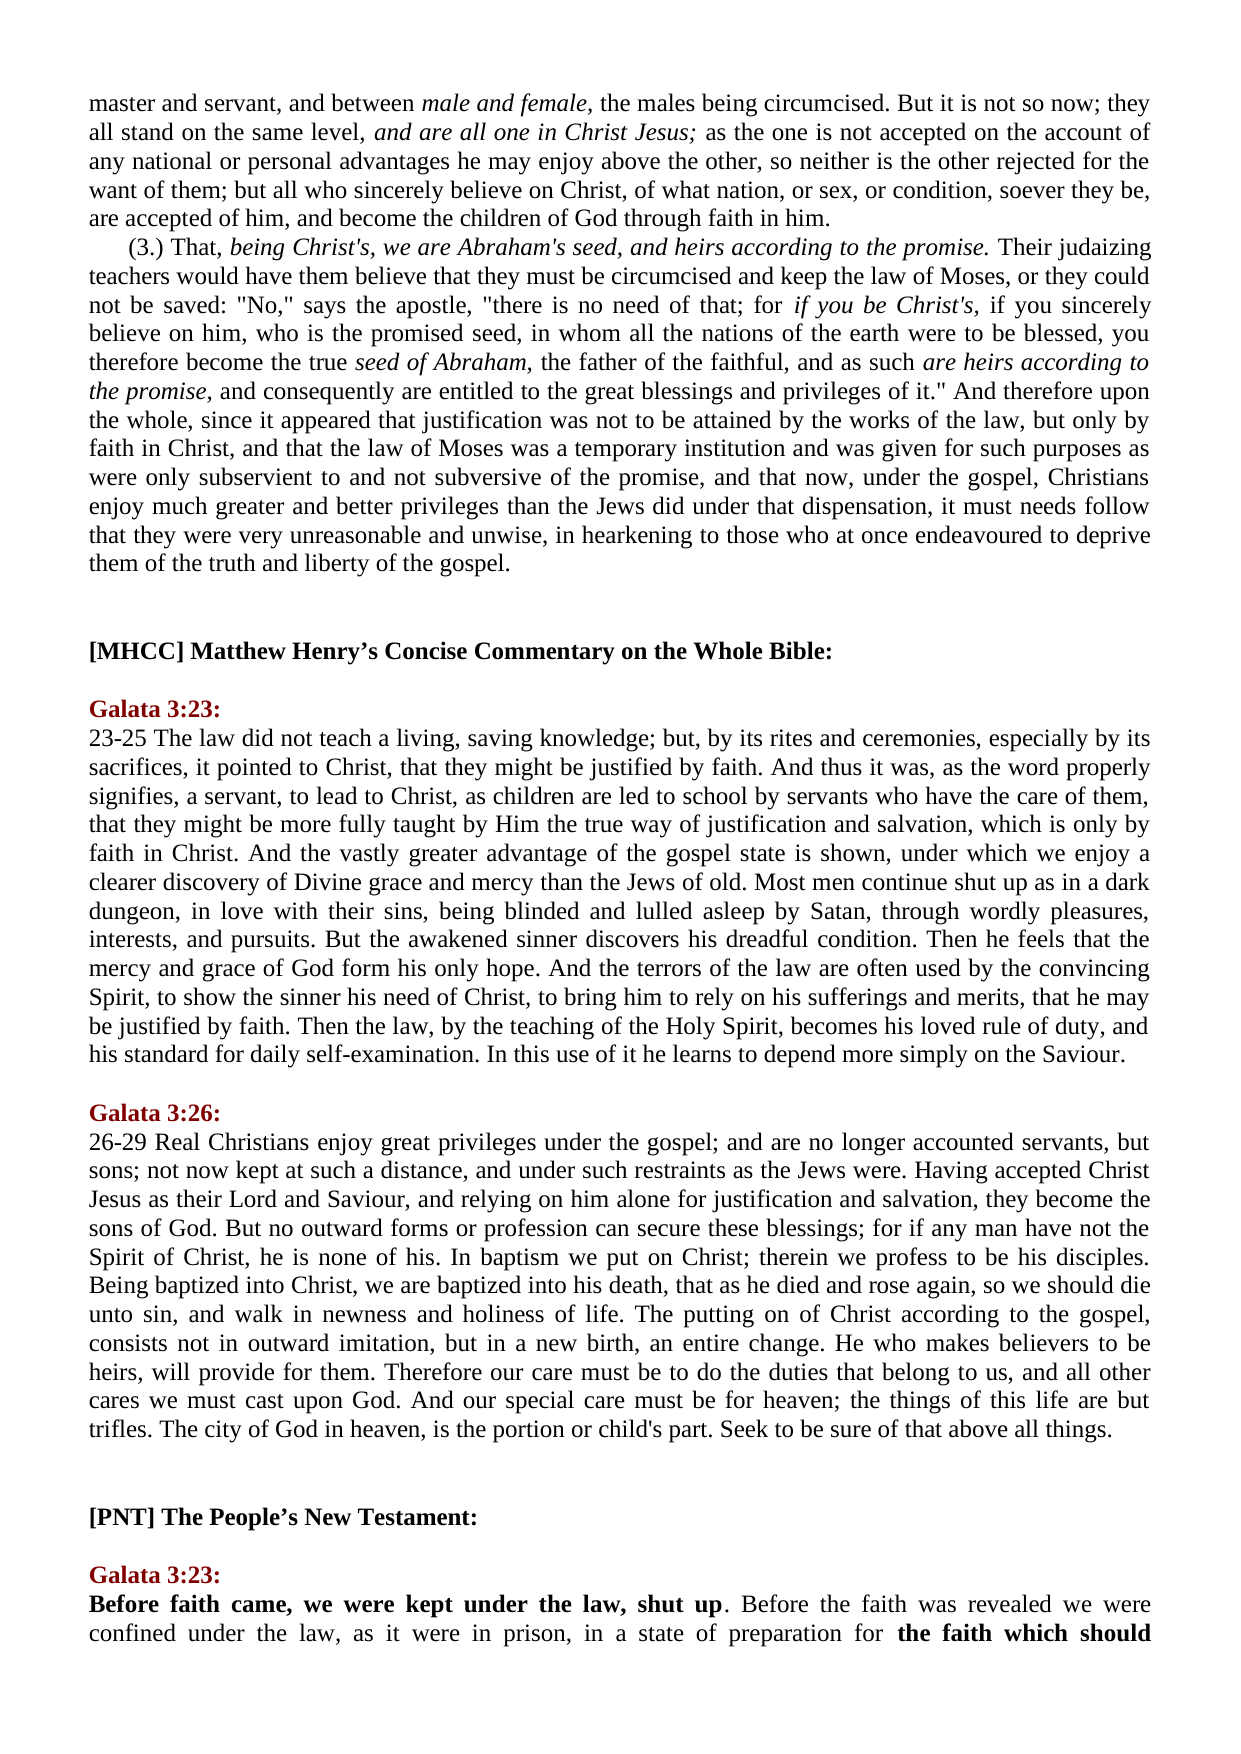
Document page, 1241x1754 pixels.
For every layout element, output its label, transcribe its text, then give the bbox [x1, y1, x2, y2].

text Galata 3:23: [88, 694, 1152, 723]
text Galata 3:26: [88, 1098, 1152, 1127]
text Galata 3:23: [88, 1560, 1152, 1589]
text 26-29 Real Christians enjoy great privileges under the gospel; and are no longer accounted servants, but sons; not now kept at such a distance, and under such restraints as the Jews were. Having accepted Christ Jesus as their Lord and Saviour, and relying on him alone for justification and salvation, they become the sons of God. But no outward forms or profession can secure these blessings; for if any man have not the Spirit of Christ, he is none of his. In baptism we put on Christ; therein we profess to be his disciples. Being baptized into Christ, we are baptized into his death, that as he died and rose again, so we should die unto sin, and walk in newness and holiness of life. The putting on of Christ according to the gospel, consists not in outward imitation, but in a new birth, an entire change. He who makes believers to be heirs, will provide for them. Therefore our care must be to do the duties that belong to us, and all other cares we must cast upon God. And our special care must be for heaven; the things of this life are but trifles. The city of God in heaven, is the portion or child's part. Seek to be sure of that above all things. [88, 1127, 1152, 1443]
text (3.) That, being Christ's, we are Abraham's seed, and heirs according to the promise. Their judaizing teachers would have them believe that they must be circumcised and keep the law of Moses, or they could not be saved: "No," says the apostle, "there is no need of that; for if you be Christ's, if you sincerely believe on him, who is the promised seed, in whom all the nations of the earth were to be blessed, you therefore become the true seed of Abraham, the father of the faithful, and as such are heirs according to the promise, and consequently are entitled to the great blessings and privileges of it." And therefore upon the whole, since it appeared that justification was not to be attained by the works of the law, but only by faith in Christ, and that the law of Moses was a temporary institution and was given for such purposes as were only subservient to and not subversive of the promise, and that now, under the gospel, Christians enjoy much greater and better privileges than the Jews did under that dispensation, it must needs follow that they were very unreasonable and unwise, in hearkening to those who at once endeavoured to deprive them of the truth and liberty of the gospel. [88, 232, 1152, 577]
text [MHCC] Matthew Henry’s Concise Commentary on the Whole Bible: [88, 636, 1152, 665]
text [PNT] The People’s New Testament: [88, 1502, 1152, 1531]
text Before faith came, we were kept under the law, shut up. Before the faith was revealed we were confined under the law, as it were in prison, in a state of preparation for the faith which should [88, 1589, 1152, 1646]
text 23-25 The law did not teach a living, saving knowledge; but, by its rites and ceremonies, especially by its sacrifices, it pointed to Christ, that they might be justified by faith. And thus it was, as the word properly signifies, a servant, to lead to Christ, as children are led to school by servants who have the care of them, that they might be more fully taught by Him the true way of justification and salvation, which is only by faith in Christ. And the vastly greater advantage of the gospel state is shown, under which we enjoy a clearer discovery of Divine grace and mercy than the Jews of old. Most men continue shut up as in a dark dungeon, in love with their sins, being blinded and lulled asleep by Satan, through wordly pleasures, interests, and pursuits. But the awakened sinner discovers his dreadful condition. Then he feels that the mercy and grace of God form his only hope. And the terrors of the law are often used by the convincing Spirit, to show the sinner his need of Christ, to bring him to rely on his sufferings and merits, that he may be justified by faith. Then the law, by the teaching of the Holy Spirit, becomes his loved rule of duty, and his standard for daily self-examination. In this use of it he learns to depend more simply on the Saviour. [88, 723, 1152, 1068]
text master and servant, and between male and female, the males being circumcised. But it is not so now; they all stand on the same level, and are all one in Christ Jesus; as the one is not accepted on the account of any national or personal advantages he may enjoy above the other, so neither is the other rejected for the want of them; but all who sincerely believe on Christ, of what nation, or sex, or condition, soever they be, are accepted of him, and become the children of God through faith in him. [88, 88, 1152, 232]
